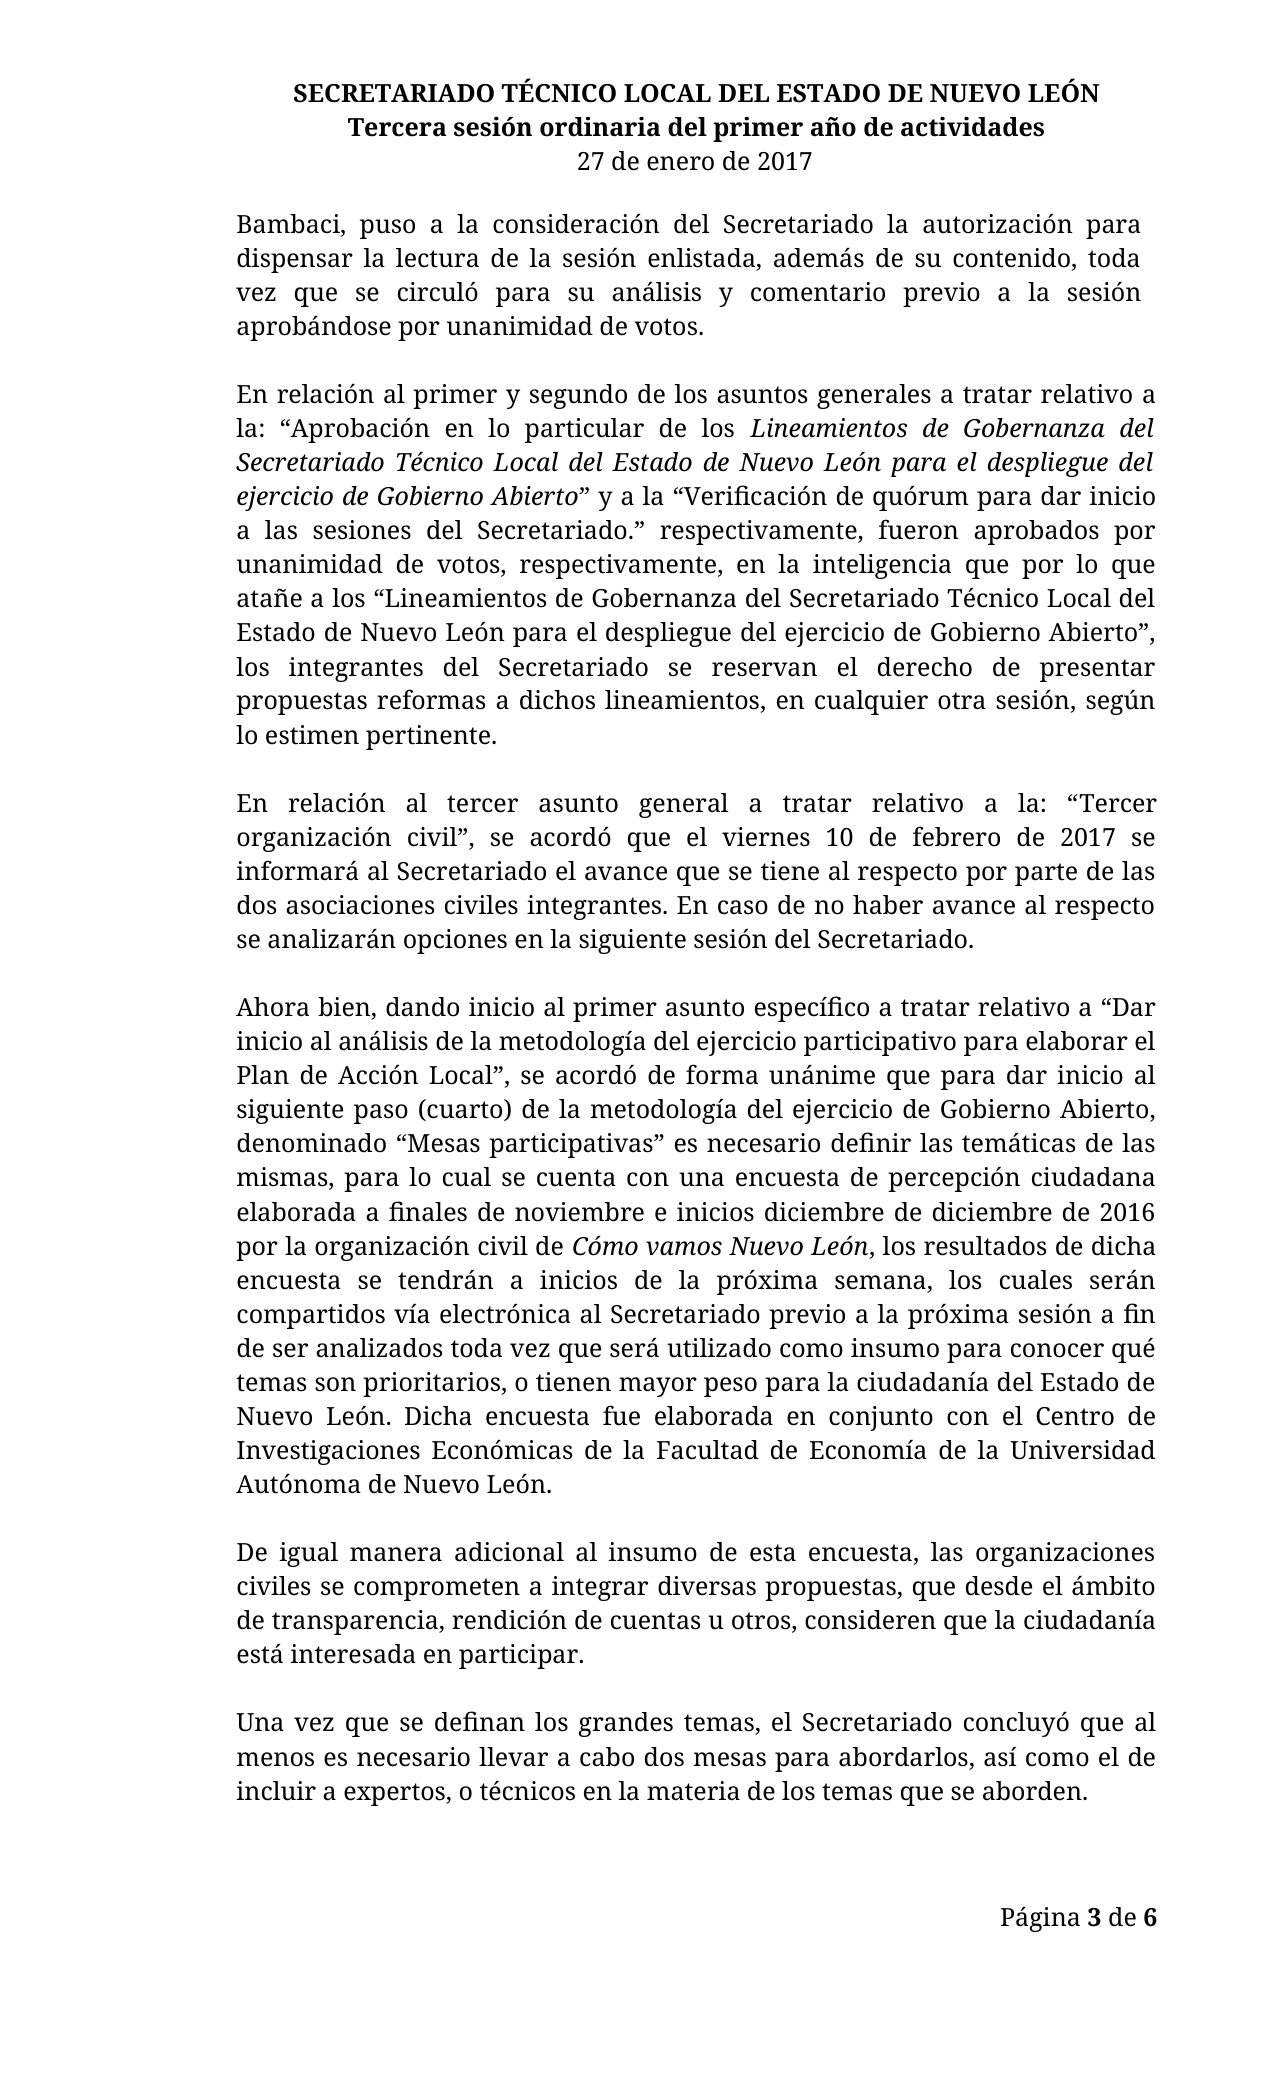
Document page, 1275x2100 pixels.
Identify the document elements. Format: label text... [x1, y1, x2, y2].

text Bambaci, puso a la consideración del Secretariado la autorización para dispensar la lectura de la sesión enlistada, además de su contenido, toda vez que se circuló para su análisis y comentario previo a la sesión aprobándose por unanimidad de votos. [236, 206, 1142, 343]
text De igual manera adicional al insumo de esta encuesta, las organizaciones civiles se comprometen a integrar diversas propuestas, que desde el ámbito de transparencia, rendición de cuentas u otros, consideren que la ciudadanía está interesada en participar. [236, 1535, 1157, 1671]
text En relación al tercer asunto general a tratar relativo a la: “Tercer organización civil”, se acordó que el viernes 10 de febrero de 2017 se informará al Secretariado el avance que se tiene al respecto por parte de las dos asociaciones civiles integrantes. En caso de no haber avance al respecto se analizarán opciones en la siguiente sesión del Secretariado. [236, 785, 1157, 956]
text Una vez que se definan los grandes temas, el Secretariado concluyó que al menos es necesario llevar a cabo dos mesas para abordarlos, así como el de incluir a expertos, o técnicos en la materia de los temas que se aborden. [236, 1705, 1157, 1807]
text En relación al primer y segundo de los asuntos generales a tratar relativo a la: “Aprobación en lo particular de los Lineamientos de Gobernanza del Secretariado Técnico Local del Estado de Nuevo León para el despliegue del ejercicio de Gobierno Abierto” y a la “Verificación de quórum para dar inicio a las sesiones del Secretariado.” respectivamente, fueron aprobados por unanimidad de votos, respectivamente, en la inteligencia que por lo que atañe a los “Lineamientos de Gobernanza del Secretariado Técnico Local del Estado de Nuevo León para el despliegue del ejercicio de Gobierno Abierto”, los integrantes del Secretariado se reservan el derecho de presentar propuestas reformas a dichos lineamientos, en cualquier otra sesión, según lo estimen pertinente. [236, 377, 1157, 751]
text Ahora bien, dando inicio al primer asunto específico a tratar relativo a “Dar inicio al análisis de la metodología del ejercicio participativo para elaborar el Plan de Acción Local”, se acordó de forma unánime que para dar inicio al siguiente paso (cuarto) de la metodología del ejercicio de Gobierno Abierto, denominado “Mesas participativas” es necesario definir las temáticas de las mismas, para lo cual se cuenta con una encuesta de percepción ciudadana elaborada a finales de noviembre e inicios diciembre de diciembre de 2016 por la organización civil de Cómo vamos Nuevo León, los resultados de dicha encuesta se tendrán a inicios de la próxima semana, los cuales serán compartidos vía electrónica al Secretariado previo a la próxima sesión a fin de ser analizados toda vez que será utilizado como insumo para conocer qué temas son prioritarios, o tienen mayor peso para la ciudadanía del Estado de Nuevo León. Dicha encuesta fue elaborada en conjunto con el Centro de Investigaciones Económicas de la Facultad de Economía de la Universidad Autónoma de Nuevo León. [236, 990, 1157, 1501]
